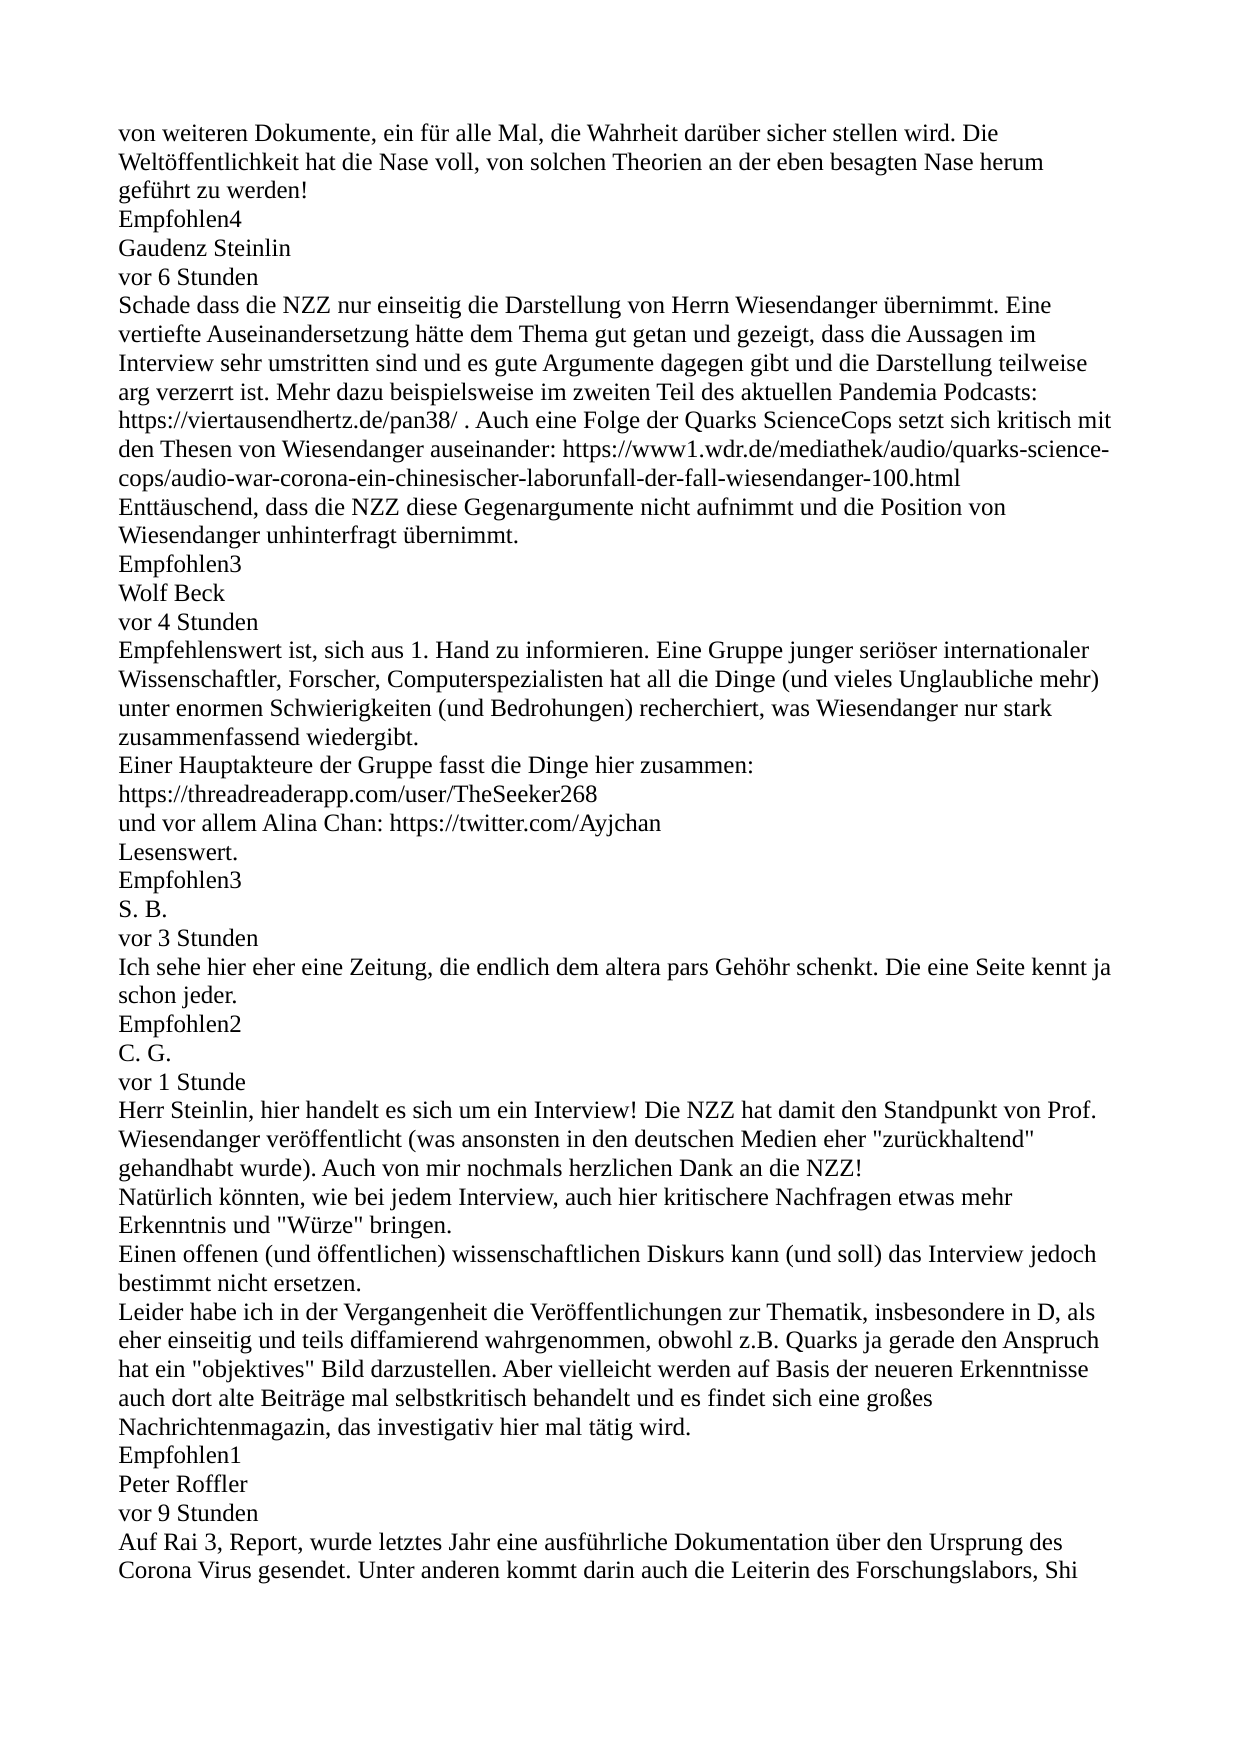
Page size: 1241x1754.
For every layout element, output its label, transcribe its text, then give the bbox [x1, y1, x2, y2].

text Wolf Beck [118, 578, 1122, 607]
text Empfohlen1 [118, 1441, 1122, 1469]
text Herr Steinlin, hier handelt es sich um ein Interview! Die NZZ hat damit den Standpunkt von Prof. Wiesendanger veröffentlicht (was ansonsten in den deutschen Medien eher "zurückhaltend" gehandhabt wurde). Auch von mir nochmals herzlichen Dank an die NZZ! [118, 1096, 1122, 1182]
text vor 3 Stunden [118, 923, 1122, 952]
text Natürlich könnten, wie bei jedem Interview, auch hier kritischere Nachfragen etwas mehr Erkenntnis und "Würze" bringen. [118, 1182, 1122, 1239]
text https://threadreaderapp.com/user/TheSeeker268 [118, 779, 1122, 808]
text Empfohlen2 [118, 1009, 1122, 1038]
text Auf Rai 3, Report, wurde letztes Jahr eine ausführliche Dokumentation über den Ursprung des Corona Virus gesendet. Unter anderen kommt darin auch die Leiterin des Forschungslabors, Shi [118, 1527, 1122, 1584]
text Empfohlen3 [118, 549, 1122, 578]
text Empfohlen4 [118, 204, 1122, 233]
text vor 4 Stunden [118, 607, 1122, 636]
text Empfehlenswert ist, sich aus 1. Hand zu informieren. Eine Gruppe junger seriöser internationaler Wissenschaftler, Forscher, Computerspezialisten hat all die Dinge (und vieles Unglaubliche mehr) unter enormen Schwierigkeiten (und Bedrohungen) recherchiert, was Wiesendanger nur stark zusammenfassend wiedergibt. [118, 636, 1122, 751]
text vor 6 Stunden [118, 262, 1122, 291]
text Empfohlen3 [118, 866, 1122, 894]
text und vor allem Alina Chan: https://twitter.com/Ayjchan [118, 808, 1122, 837]
text vor 1 Stunde [118, 1067, 1122, 1096]
text Schade dass die NZZ nur einseitig die Darstellung von Herrn Wiesendanger übernimmt. Eine vertiefte Auseinandersetzung hätte dem Thema gut getan und gezeigt, dass die Aussagen im Interview sehr umstritten sind und es gute Argumente dagegen gibt und die Darstellung teilweise arg verzerrt ist. Mehr dazu beispielsweise im zweiten Teil des aktuellen Pandemia Podcasts: https://viertausendhertz.de/pan38/ . Auch eine Folge der Quarks ScienceCops setzt sich kritisch mit den Thesen von Wiesendanger auseinander: https://www1.wdr.de/mediathek/audio/quarks-science-cops/audio-war-corona-ein-chinesischer-laborunfall-der-fall-wiesendanger-100.html [118, 291, 1122, 492]
text vor 9 Stunden [118, 1498, 1122, 1527]
text Peter Roffler [118, 1469, 1122, 1498]
text von weiteren Dokumente, ein für alle Mal, die Wahrheit darüber sicher stellen wird. Die Weltöffentlichkeit hat die Nase voll, von solchen Theorien an der eben besagten Nase herum geführt zu werden! [118, 118, 1122, 204]
text S. B. [118, 894, 1122, 923]
text C. G. [118, 1038, 1122, 1067]
text Gaudenz Steinlin [118, 233, 1122, 262]
text Leider habe ich in der Vergangenheit die Veröffentlichungen zur Thematik, insbesondere in D, als eher einseitig und teils diffamierend wahrgenommen, obwohl z.B. Quarks ja gerade den Anspruch hat ein "objektives" Bild darzustellen. Aber vielleicht werden auf Basis der neueren Erkenntnisse auch dort alte Beiträge mal selbstkritisch behandelt und es findet sich eine großes Nachrichtenmagazin, das investigativ hier mal tätig wird. [118, 1297, 1122, 1441]
text Einen offenen (und öffentlichen) wissenschaftlichen Diskurs kann (und soll) das Interview jedoch bestimmt nicht ersetzen. [118, 1239, 1122, 1297]
text Einer Hauptakteure der Gruppe fasst die Dinge hier zusammen: [118, 751, 1122, 779]
text Ich sehe hier eher eine Zeitung, die endlich dem altera pars Gehöhr schenkt. Die eine Seite kennt ja schon jeder. [118, 952, 1122, 1009]
text Enttäuschend, dass die NZZ diese Gegenargumente nicht aufnimmt und die Position von Wiesendanger unhinterfragt übernimmt. [118, 492, 1122, 549]
text Lesenswert. [118, 837, 1122, 866]
